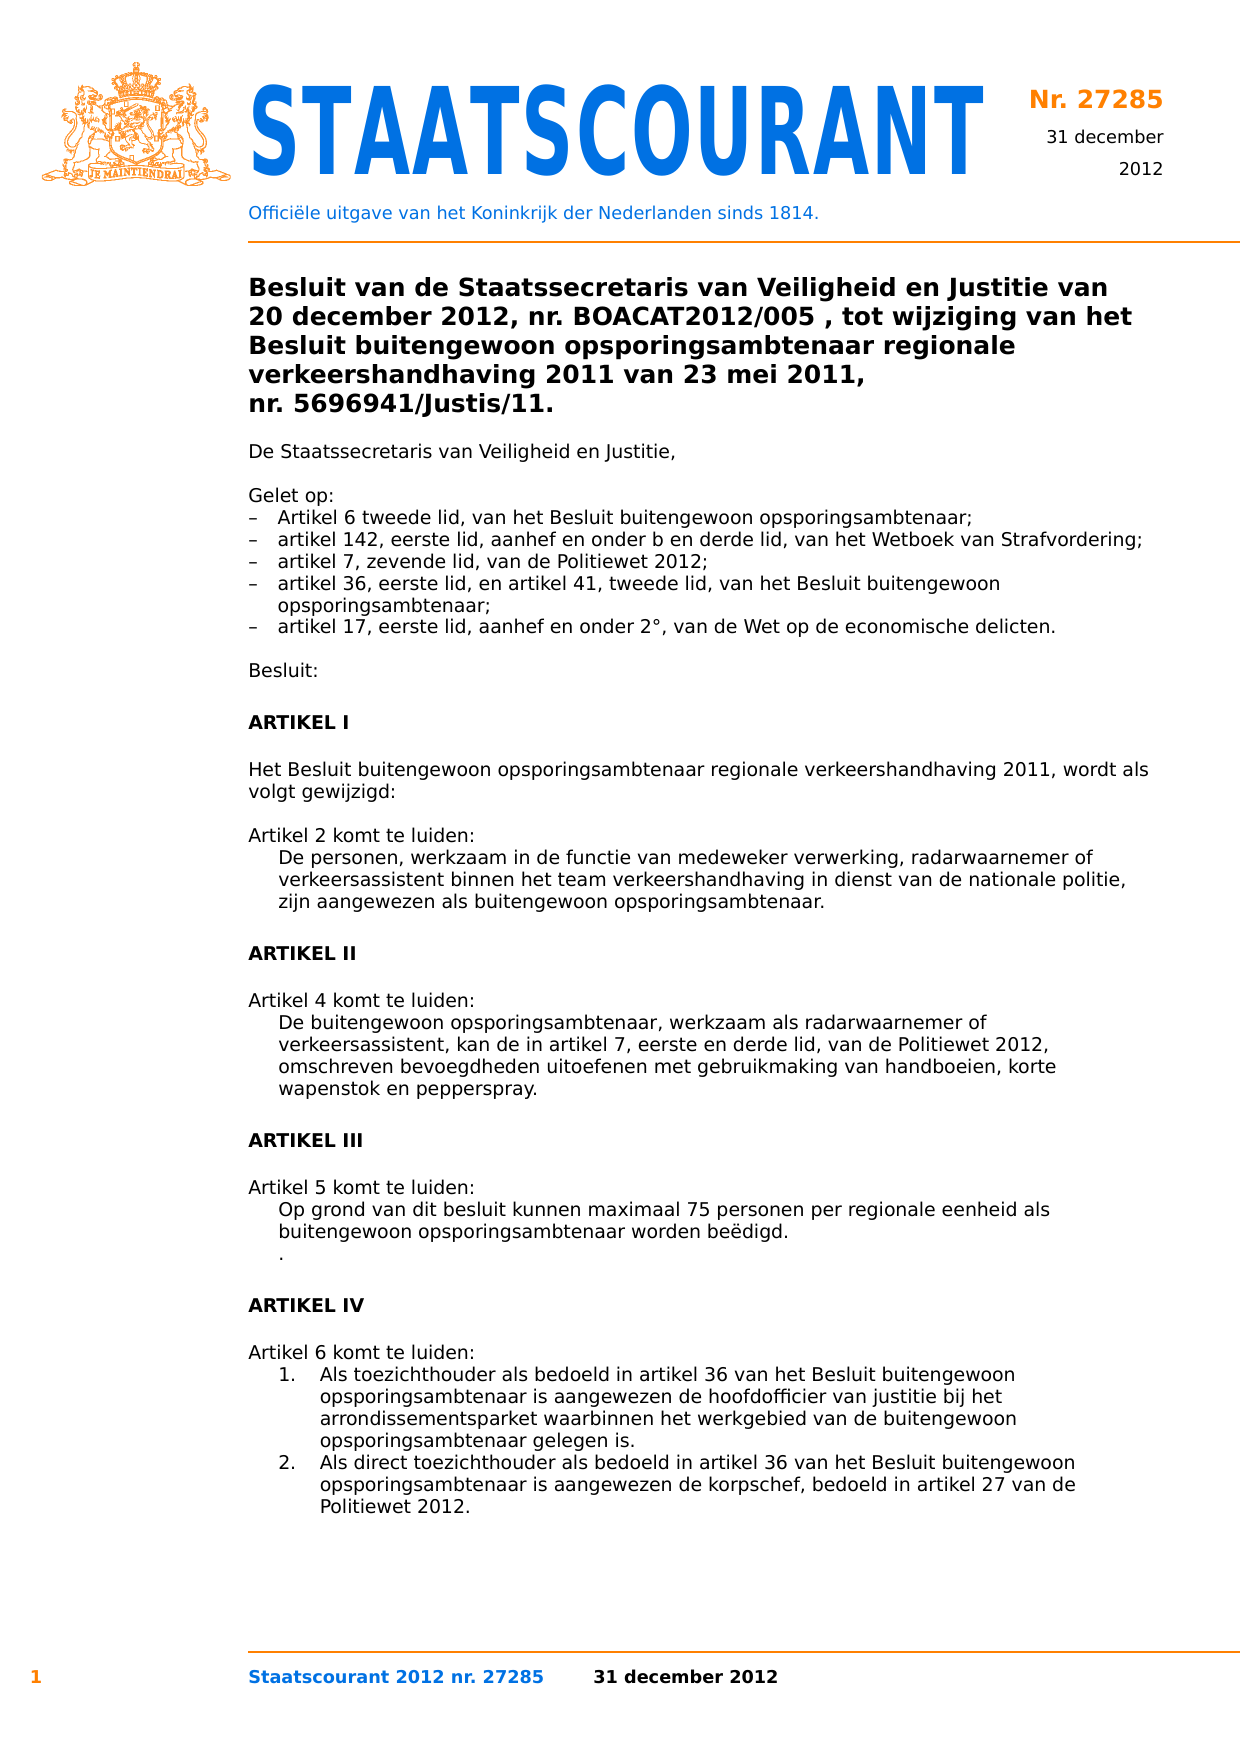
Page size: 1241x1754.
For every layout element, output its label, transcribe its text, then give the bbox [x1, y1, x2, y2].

text De Staatssecretaris van Veiligheid en Justitie, [248, 441, 1163, 463]
text 1. Als toezichthouder als bedoeld in artikel 36 van het Besluit buitengewoon opsporingsambtenaar is aangewezen de hoofdofficier van justitie bij het arrondissementsparket waarbinnen het werkgebied van de buitengewoon opsporingsambtenaar gelegen is. [278, 1364, 1163, 1452]
subtitle ARTIKEL III [248, 1130, 1163, 1152]
text De buitengewoon opsporingsambtenaar, werkzaam als radarwaarnemer of verkeersassistent, kan de in artikel 7, eerste en derde lid, van de Politiewet 2012, omschreven bevoegdheden uitoefenen met gebruikmaking van handboeien, korte wapenstok en pepperspray. [278, 1012, 1163, 1100]
text Artikel 2 komt te luiden: [248, 825, 1163, 847]
subtitle Besluit van de Staatssecretaris van Veiligheid en Justitie van 20 december 2012, nr. BOACAT2012/005 , tot wijziging van het Besluit buitengewoon opsporingsambtenaar regionale verkeershandhaving 2011 van 23 mei 2011, nr. 5696941/Justis/11. [248, 273, 1163, 419]
text Besluit: [248, 660, 1163, 682]
text – artikel 7, zevende lid, van de Politiewet 2012; [248, 551, 1163, 572]
text – artikel 36, eerste lid, en artikel 41, tweede lid, van het Besluit buitengewoon opsporingsambtenaar; [248, 572, 1163, 616]
table_header STAATSCOURANT [248, 62, 998, 203]
text – artikel 142, eerste lid, aanhef en onder b en derde lid, van het Wetboek van Strafvordering; [248, 528, 1163, 551]
table_cell 31 december [998, 121, 1240, 153]
text Artikel 5 komt te luiden: [248, 1177, 1163, 1199]
picture [41, 62, 231, 186]
subtitle ARTIKEL IV [248, 1295, 1163, 1317]
text . [278, 1243, 1163, 1265]
text – Artikel 6 tweede lid, van het Besluit buitengewoon opsporingsambtenaar; [248, 507, 1163, 528]
text 2. Als direct toezichthouder als bedoeld in artikel 36 van het Besluit buitengewoon opsporingsambtenaar is aangewezen de korpschef, bedoeld in artikel 27 van de Politiewet 2012. [278, 1452, 1163, 1518]
table_header [25, 62, 248, 241]
table_header Nr. 27285 [998, 62, 1240, 121]
subtitle ARTIKEL II [248, 943, 1163, 965]
subtitle ARTIKEL I [248, 712, 1163, 734]
text Artikel 4 komt te luiden: [248, 990, 1163, 1012]
text – artikel 17, eerste lid, aanhef en onder 2°, van de Wet op de economische delicten. [248, 616, 1163, 638]
text Op grond van dit besluit kunnen maximaal 75 personen per regionale eenheid als buitengewoon opsporingsambtenaar worden beëdigd. [278, 1199, 1163, 1243]
text De personen, werkzaam in de functie van medeweker verwerking, radarwaarnemer of verkeersassistent binnen het team verkeershandhaving in dienst van de nationale politie, zijn aangewezen als buitengewoon opsporingsambtenaar. [278, 847, 1163, 913]
text Het Besluit buitengewoon opsporingsambtenaar regionale verkeershandhaving 2011, wordt als volgt gewijzigd: [248, 759, 1163, 803]
table_cell 2012 [998, 153, 1240, 203]
text Artikel 6 komt te luiden: [248, 1342, 1163, 1364]
text Gelet op: [248, 484, 1163, 507]
table_cell Officiële uitgave van het Koninkrijk der Nederlanden sinds 1814. [248, 203, 1240, 241]
